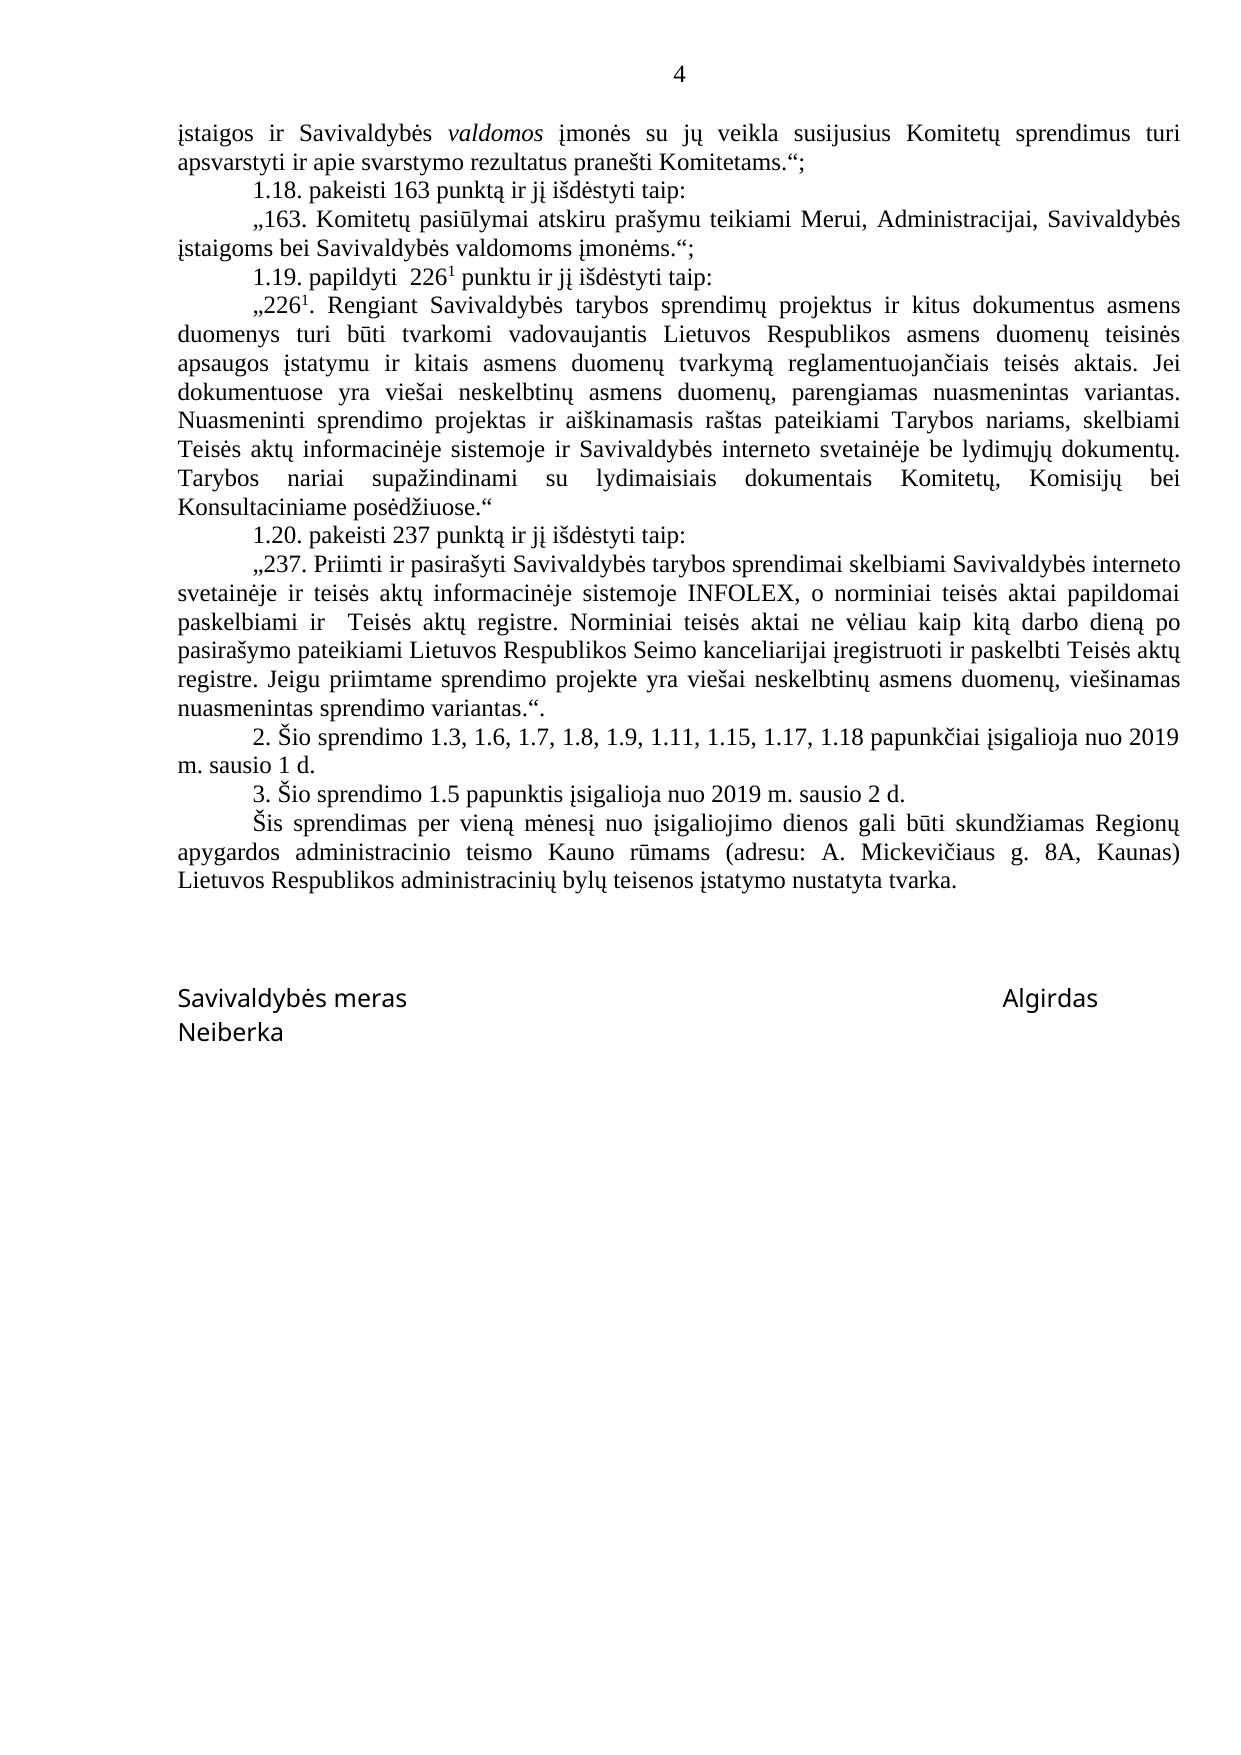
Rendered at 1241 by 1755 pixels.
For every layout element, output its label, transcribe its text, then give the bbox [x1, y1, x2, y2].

text 3. Šio sprendimo 1.5 papunktis įsigalioja nuo 2019 m. sausio 2 d. [177, 779, 1181, 808]
text 2. Šio sprendimo 1.3, 1.6, 1.7, 1.8, 1.9, 1.11, 1.15, 1.17, 1.18 papunkčiai įsigalioja nuo 2019 m. sausio 1 d. [177, 722, 1181, 779]
text 1.20. pakeisti 237 punktą ir jį išdėstyti taip: [177, 521, 1181, 549]
text 1.19. papildyti 2261 punktu ir jį išdėstyti taip: [177, 262, 1181, 291]
text įstaigos ir Savivaldybės valdomos įmonės su jų veikla susijusius Komitetų sprendimus turi apsvarstyti ir apie svarstymo rezultatus pranešti Komitetams.“; [177, 118, 1181, 176]
text Šis sprendimas per vieną mėnesį nuo įsigaliojimo dienos gali būti skundžiamas Regionų apygardos administracinio teismo Kauno rūmams (adresu: A. Mickevičiaus g. 8A, Kaunas) Lietuvos Respublikos administracinių bylų teisenos įstatymo nustatyta tvarka. [177, 808, 1181, 894]
text Savivaldybės meras Algirdas Neiberka [177, 981, 1181, 1049]
text „237. Priimti ir pasirašyti Savivaldybės tarybos sprendimai skelbiami Savivaldybės interneto svetainėje ir teisės aktų informacinėje sistemoje INFOLEX, o norminiai teisės aktai papildomai paskelbiami ir Teisės aktų registre. Norminiai teisės aktai ne vėliau kaip kitą darbo dieną po pasirašymo pateikiami Lietuvos Respublikos Seimo kanceliarijai įregistruoti ir paskelbti Teisės aktų registre. Jeigu priimtame sprendimo projekte yra viešai neskelbtinų asmens duomenų, viešinamas nuasmenintas sprendimo variantas.“. [177, 549, 1181, 722]
text 1.18. pakeisti 163 punktą ir jį išdėstyti taip: [177, 176, 1181, 204]
text „2261. Rengiant Savivaldybės tarybos sprendimų projektus ir kitus dokumentus asmens duomenys turi būti tvarkomi vadovaujantis Lietuvos Respublikos asmens duomenų teisinės apsaugos įstatymu ir kitais asmens duomenų tvarkymą reglamentuojančiais teisės aktais. Jei dokumentuose yra viešai neskelbtinų asmens duomenų, parengiamas nuasmenintas variantas. Nuasmeninti sprendimo projektas ir aiškinamasis raštas pateikiami Tarybos nariams, skelbiami Teisės aktų informacinėje sistemoje ir Savivaldybės interneto svetainėje be lydimųjų dokumentų. Tarybos nariai supažindinami su lydimaisiais dokumentais Komitetų, Komisijų bei Konsultaciniame posėdžiuose.“ [177, 291, 1181, 521]
text „163. Komitetų pasiūlymai atskiru prašymu teikiami Merui, Administracijai, Savivaldybės įstaigoms bei Savivaldybės valdomoms įmonėms.“; [177, 204, 1181, 262]
